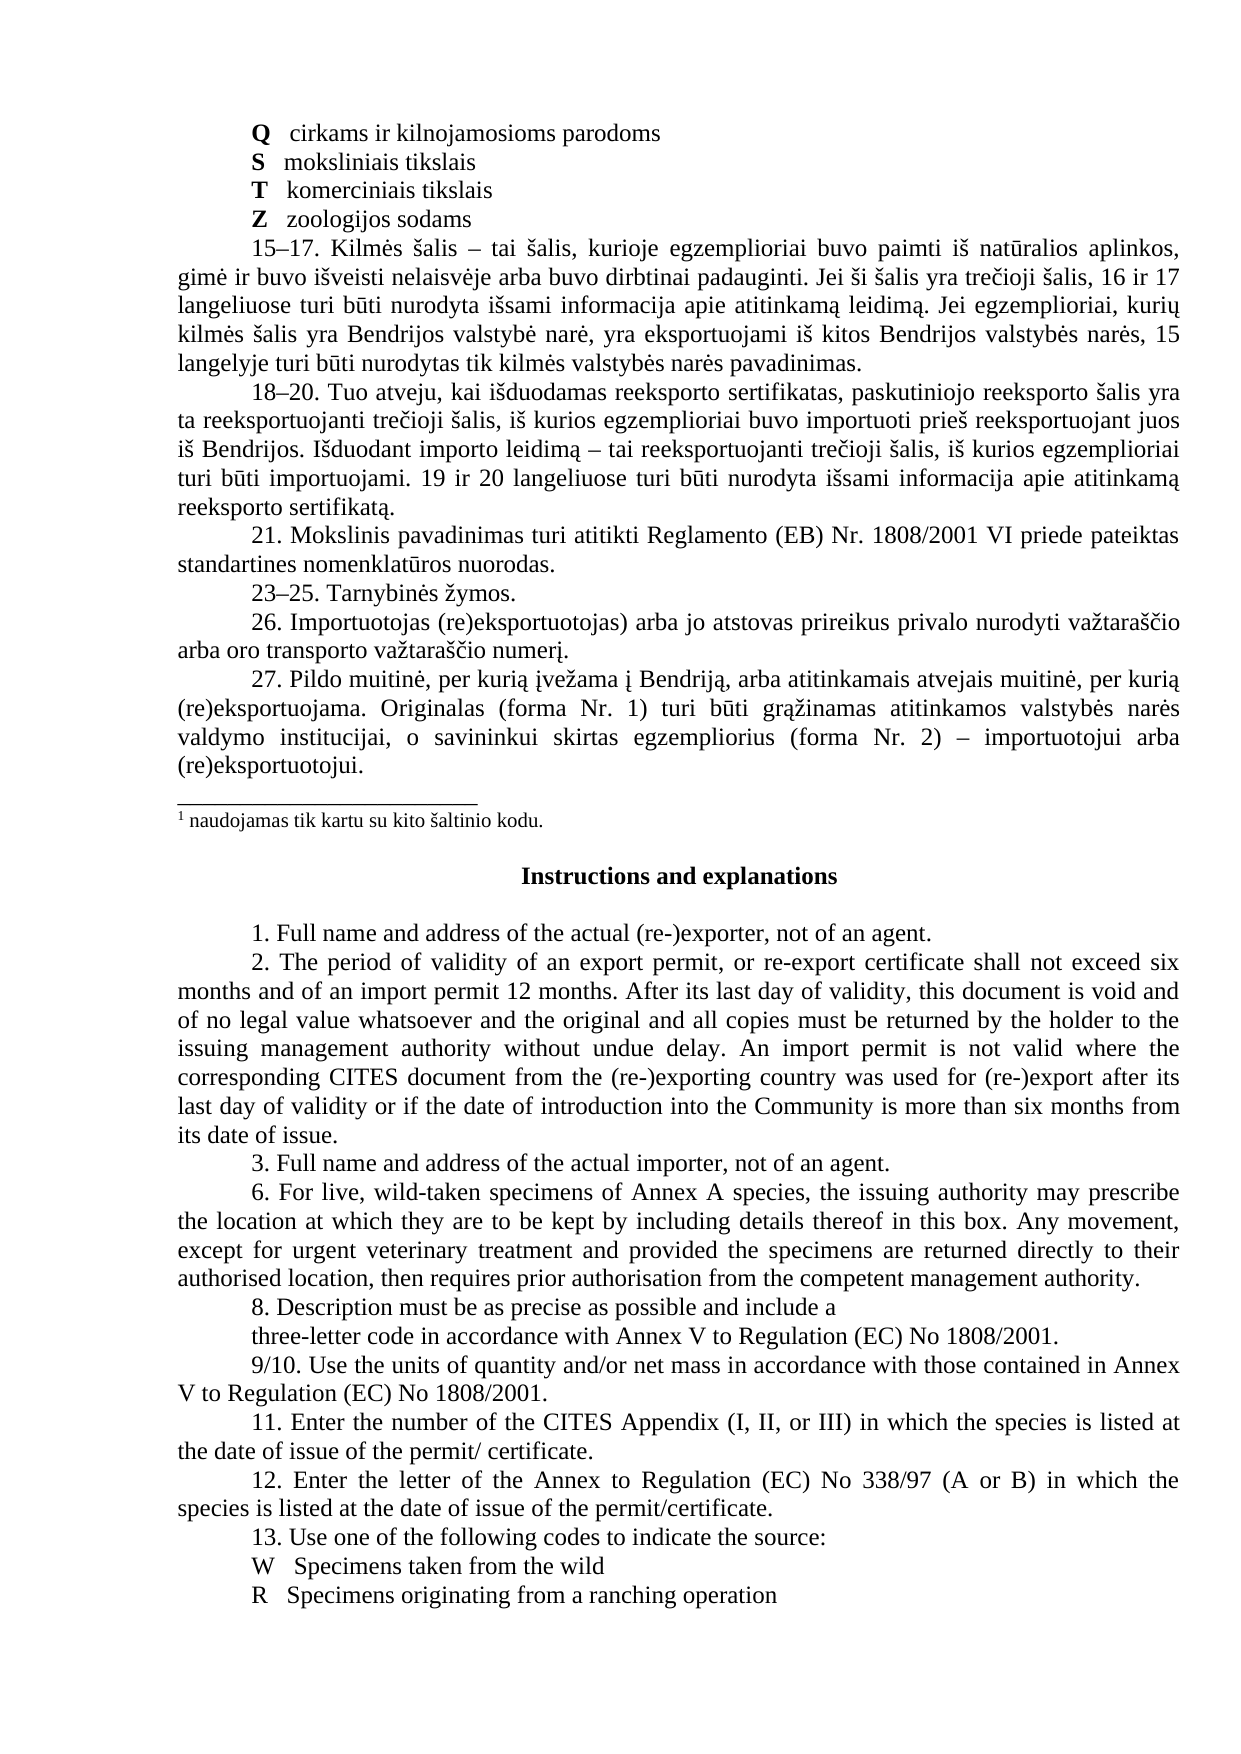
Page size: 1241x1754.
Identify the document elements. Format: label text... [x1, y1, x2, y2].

text T komerciniais tikslais [177, 176, 1181, 204]
text S moksliniais tikslais [177, 147, 1181, 176]
text 15–17. Kilmės šalis – tai šalis, kurioje egzemplioriai buvo paimti iš natūralios aplinkos, gimė ir buvo išveisti nelaisvėje arba buvo dirbtinai padauginti. Jei ši šalis yra trečioji šalis, 16 ir 17 langeliuose turi būti nurodyta išsami informacija apie atitinkamą leidimą. Jei egzemplioriai, kurių kilmės šalis yra Bendrijos valstybė narė, yra eksportuojami iš kitos Bendrijos valstybės narės, 15 langelyje turi būti nurodytas tik kilmės valstybės narės pavadinimas. [177, 233, 1181, 377]
text 27. Pildo muitinė, per kurią įvežama į Bendriją, arba atitinkamais atvejais muitinė, per kurią (re)eksportuojama. Originalas (forma Nr. 1) turi būti grąžinamas atitinkamos valstybės narės valdymo institucijai, o savininkui skirtas egzempliorius (forma Nr. 2) – importuotojui arba (re)eksportuotojui. [177, 664, 1181, 779]
text 6. For live, wild-taken specimens of Annex A species, the issuing authority may prescribe the location at which they are to be kept by including details thereof in this box. Any movement, except for urgent veterinary treatment and provided the specimens are returned directly to their authorised location, then requires prior authorisation from the competent management authority. [177, 1177, 1181, 1292]
text 2. The period of validity of an export permit, or re-export certificate shall not exceed six months and of an import permit 12 months. After its last day of validity, this document is void and of no legal value whatsoever and the original and all copies must be returned by the holder to the issuing management authority without undue delay. An import permit is not valid where the corresponding CITES document from the (re-)exporting country was used for (re-)export after its last day of validity or if the date of introduction into the Community is more than six months from its date of issue. [177, 947, 1181, 1148]
text W Specimens taken from the wild [177, 1551, 1181, 1580]
text 26. Importuotojas (re)eksportuotojas) arba jo atstovas prireikus privalo nurodyti važtaraščio arba oro transporto važtaraščio numerį. [177, 607, 1181, 664]
text 8. Description must be as precise as possible and include a [177, 1292, 1181, 1321]
text 18–20. Tuo atveju, kai išduodamas reeksporto sertifikatas, paskutiniojo reeksporto šalis yra ta reeksportuojanti trečioji šalis, iš kurios egzemplioriai buvo importuoti prieš reeksportuojant juos iš Bendrijos. Išduodant importo leidimą – tai reeksportuojanti trečioji šalis, iš kurios egzemplioriai turi būti importuojami. 19 ir 20 langeliuose turi būti nurodyta išsami informacija apie atitinkamą reeksporto sertifikatą. [177, 377, 1181, 521]
text Z zoologijos sodams [177, 204, 1181, 233]
text three-letter code in accordance with Annex V to Regulation (EC) No 1808/2001. [177, 1321, 1181, 1350]
text 1 naudojamas tik kartu su kito šaltinio kodu. [177, 808, 1181, 832]
text 13. Use one of the following codes to indicate the source: [177, 1522, 1181, 1551]
text 3. Full name and address of the actual importer, not of an agent. [177, 1148, 1181, 1177]
text 1. Full name and address of the actual (re-)exporter, not of an agent. [177, 918, 1181, 947]
text 21. Mokslinis pavadinimas turi atitikti Reglamento (EB) Nr. 1808/2001 VI priede pateiktas standartines nomenklatūros nuorodas. [177, 521, 1181, 578]
text Q cirkams ir kilnojamosioms parodoms [177, 118, 1181, 147]
text 23–25. Tarnybinės žymos. [177, 578, 1181, 607]
text 9/10. Use the units of quantity and/or net mass in accordance with those contained in Annex V to Regulation (EC) No 1808/2001. [177, 1350, 1181, 1407]
text R Specimens originating from a ranching operation [177, 1580, 1181, 1608]
text 11. Enter the number of the CITES Appendix (I, II, or III) in which the species is listed at the date of issue of the permit/ certificate. [177, 1407, 1181, 1465]
text 12. Enter the letter of the Annex to Regulation (EC) No 338/97 (A or B) in which the species is listed at the date of issue of the permit/certificate. [177, 1465, 1181, 1522]
text Instructions and explanations [177, 861, 1181, 890]
text ________________________ [177, 779, 1181, 808]
